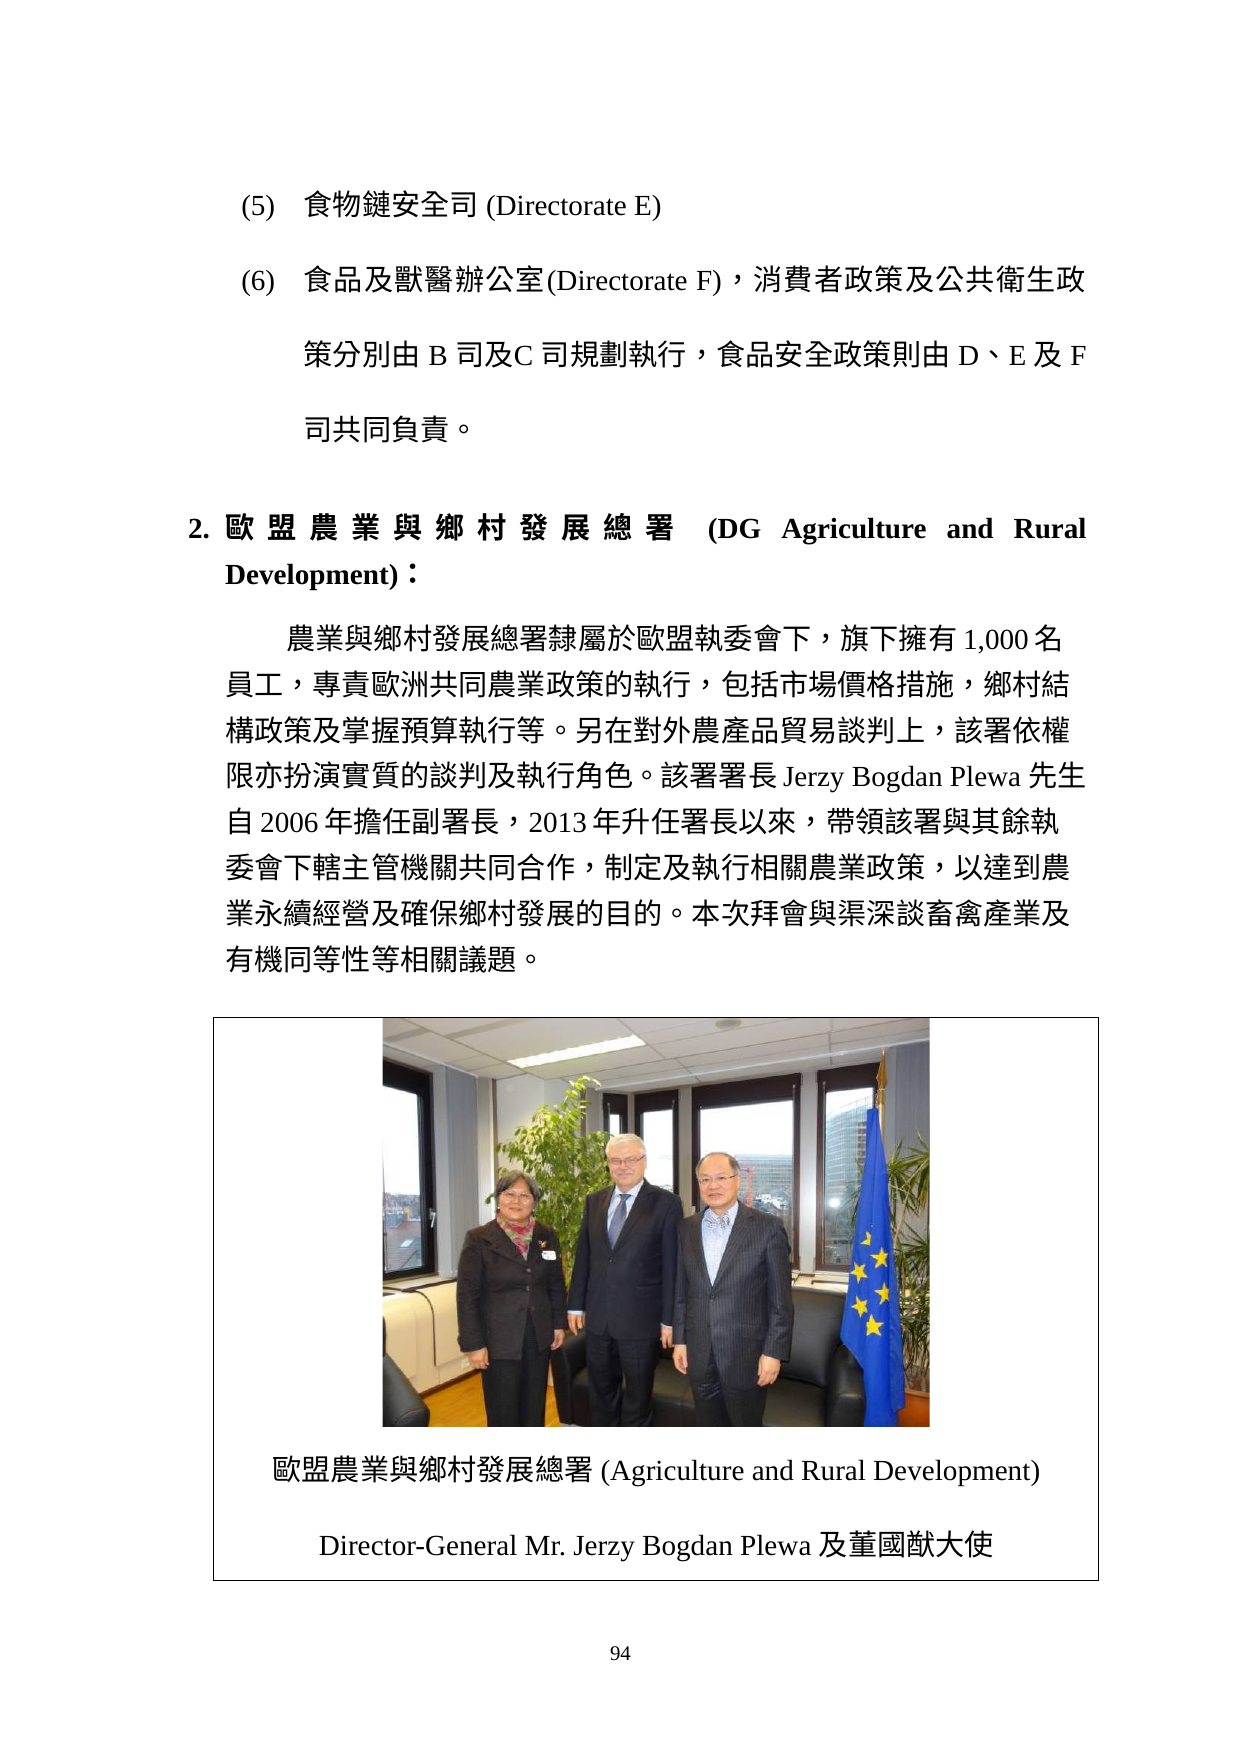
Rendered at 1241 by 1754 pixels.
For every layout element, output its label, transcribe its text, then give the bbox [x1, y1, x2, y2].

list 食物鏈安全司 (Directorate E) [241, 165, 1087, 240]
text 農業與鄉村發展總署隸屬於歐盟執委會下，旗下擁有1,000名員工，專責歐洲共同農業政策的執行，包括市場價格措施，鄉村結構政策及掌握預算執行等。另在對外農產品貿易談判上，該署依權限亦扮演實質的談判及執行角色。該署署長Jerzy Bogdan Plewa 先生自2006年擔任副署長，2013年升任署長以來，帶領該署與其餘執委會下轄主管機關共同合作，制定及執行相關農業政策，以達到農業永續經營及確保鄉村發展的目的。本次拜會與渠深談畜禽產業及有機同等性等相關議題。 [225, 613, 1087, 979]
table_header 歐盟農業與鄉村發展總署 (Agriculture and Rural Development) Director-General Mr. Jerzy Bogdan Plewa 及董國猷大使 [214, 1018, 1098, 1580]
picture [382, 1018, 930, 1427]
list 歐盟農業與鄉村發展總署 (DG Agriculture and Rural Development)： [188, 502, 1087, 594]
list 食品及獸醫辦公室(Directorate F)，消費者政策及公共衛生政策分別由 B 司及C 司規劃執行，食品安全政策則由 D、E 及 F 司共同負責。 [241, 240, 1087, 465]
